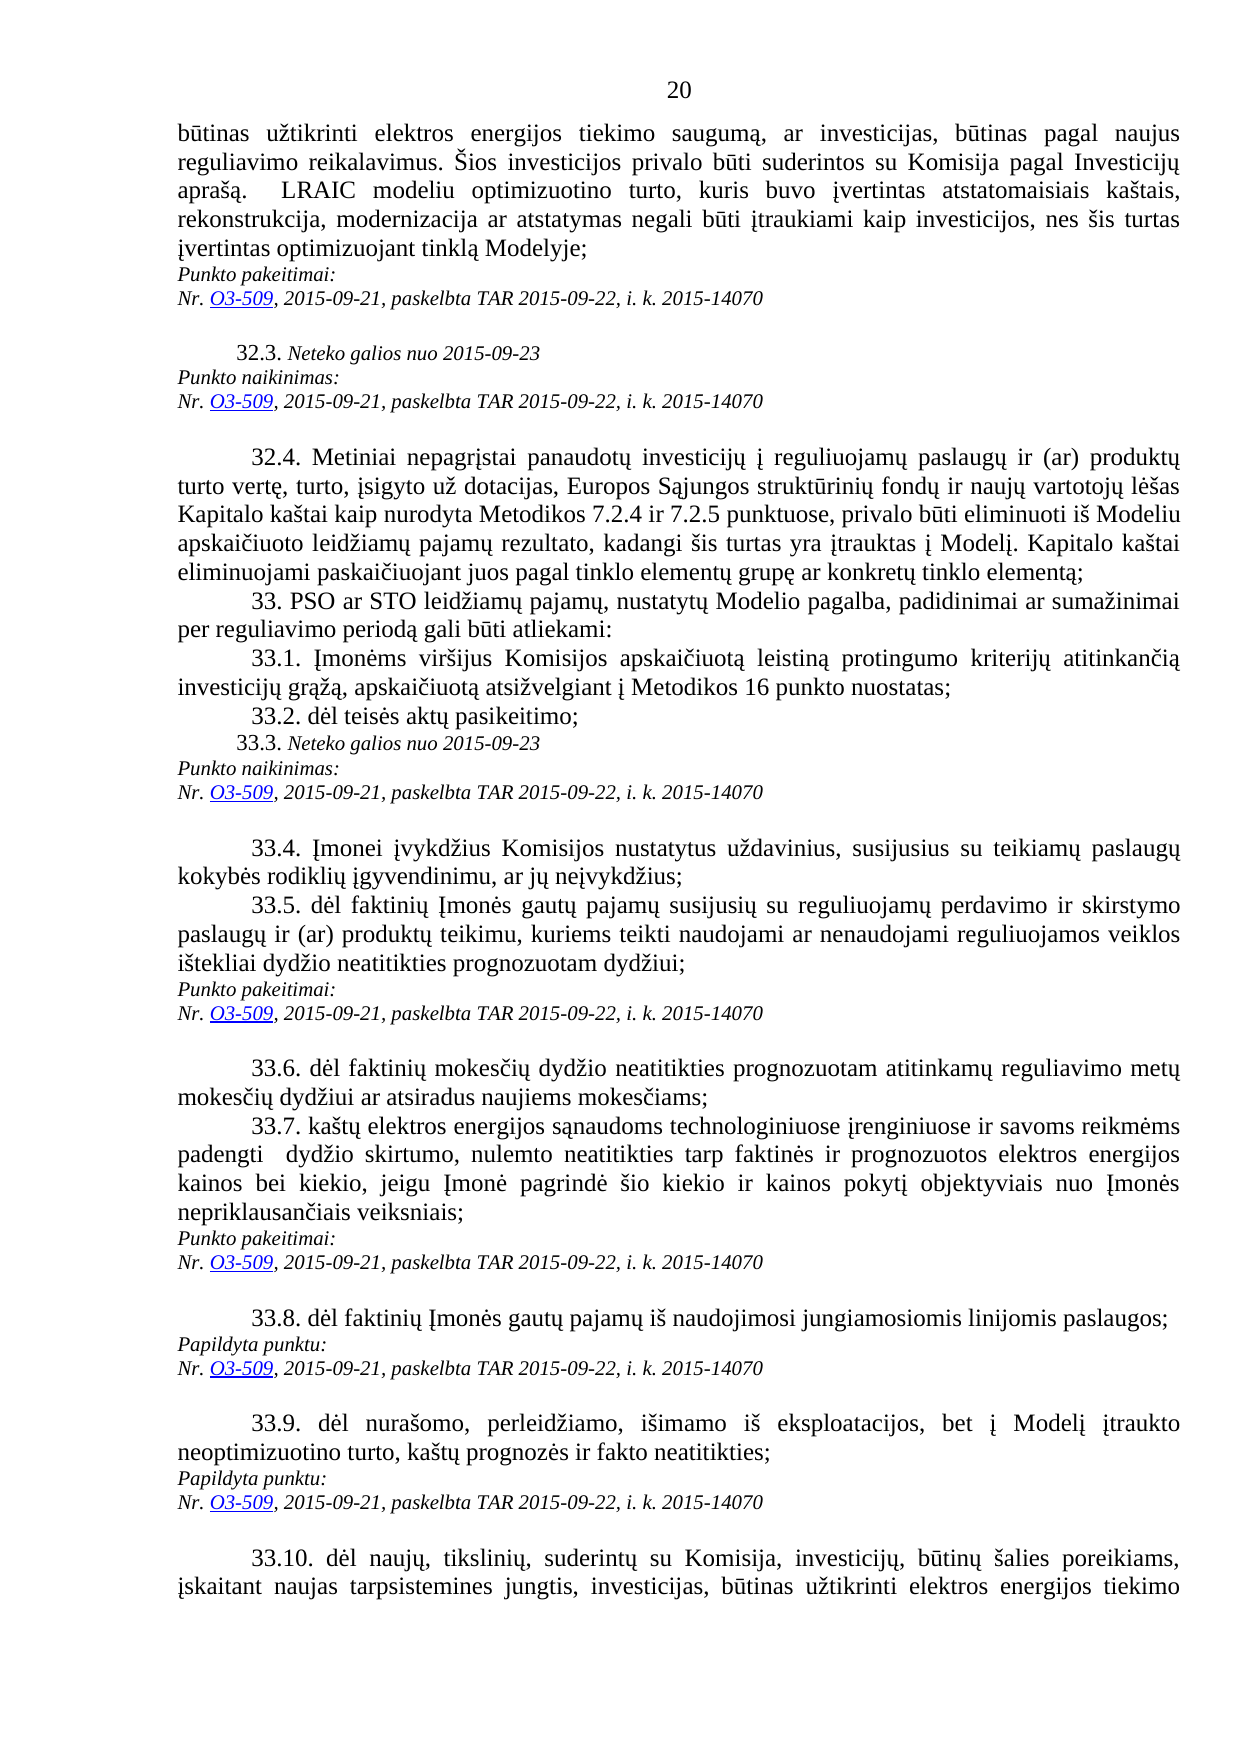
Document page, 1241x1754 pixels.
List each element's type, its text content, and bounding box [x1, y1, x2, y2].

text 33.3. Neteko galios nuo 2015-09-23 [177, 729, 1181, 756]
text 33.10. dėl naujų, tikslinių, suderintų su Komisija, investicijų, būtinų šalies poreikiams, įskaitant naujas tarpsistemines jungtis, investicijas, būtinas užtikrinti elektros energijos tiekimo [177, 1543, 1181, 1600]
text 32.4. Metiniai nepagrįstai panaudotų investicijų į reguliuojamų paslaugų ir (ar) produktų turto vertę, turto, įsigyto už dotacijas, Europos Sąjungos struktūrinių fondų ir naujų vartotojų lėšas Kapitalo kaštai kaip nurodyta Metodikos 7.2.4 ir 7.2.5 punktuose, privalo būti eliminuoti iš Modeliu apskaičiuoto leidžiamų pajamų rezultato, kadangi šis turtas yra įtrauktas į Modelį. Kapitalo kaštai eliminuojami paskaičiuojant juos pagal tinklo elementų grupę ar konkretų tinklo elementą; [177, 442, 1181, 586]
text 33.4. Įmonei įvykdžius Komisijos nustatytus uždavinius, susijusius su teikiamų paslaugų kokybės rodiklių įgyvendinimu, ar jų neįvykdžius; [177, 833, 1181, 890]
text Papildyta punktu: [177, 1466, 1181, 1490]
text 33.6. dėl faktinių mokesčių dydžio neatitikties prognozuotam atitinkamų reguliavimo metų mokesčių dydžiui ar atsiradus naujiems mokesčiams; [177, 1053, 1181, 1111]
text Nr. O3-509, 2015-09-21, paskelbta TAR 2015-09-22, i. k. 2015-14070 [177, 780, 1181, 804]
text Nr. O3-509, 2015-09-21, paskelbta TAR 2015-09-22, i. k. 2015-14070 [177, 1356, 1181, 1379]
text būtinas užtikrinti elektros energijos tiekimo saugumą, ar investicijas, būtinas pagal naujus reguliavimo reikalavimus. Šios investicijos privalo būti suderintos su Komisija pagal Investicijų aprašą. LRAIC modeliu optimizuotino turto, kuris buvo įvertintas atstatomaisiais kaštais, rekonstrukcija, modernizacija ar atstatymas negali būti įtraukiami kaip investicijos, nes šis turtas įvertintas optimizuojant tinklą Modelyje; [177, 118, 1181, 262]
text Punkto pakeitimai: [177, 976, 1181, 1001]
text Nr. O3-509, 2015-09-21, paskelbta TAR 2015-09-22, i. k. 2015-14070 [177, 1001, 1181, 1024]
text 32.3. Neteko galios nuo 2015-09-23 [177, 339, 1181, 365]
text 33.2. dėl teisės aktų pasikeitimo; [177, 701, 1181, 729]
text Nr. O3-509, 2015-09-21, paskelbta TAR 2015-09-22, i. k. 2015-14070 [177, 389, 1181, 413]
text 33.5. dėl faktinių Įmonės gautų pajamų susijusių su reguliuojamų perdavimo ir skirstymo paslaugų ir (ar) produktų teikimu, kuriems teikti naudojami ar nenaudojami reguliuojamos veiklos ištekliai dydžio neatitikties prognozuotam dydžiui; [177, 890, 1181, 976]
text Punkto pakeitimai: [177, 262, 1181, 286]
text 33.8. dėl faktinių Įmonės gautų pajamų iš naudojimosi jungiamosiomis linijomis paslaugos; [177, 1303, 1181, 1331]
text Punkto pakeitimai: [177, 1226, 1181, 1250]
text Nr. O3-509, 2015-09-21, paskelbta TAR 2015-09-22, i. k. 2015-14070 [177, 1250, 1181, 1274]
text Nr. O3-509, 2015-09-21, paskelbta TAR 2015-09-22, i. k. 2015-14070 [177, 286, 1181, 310]
text Punkto naikinimas: [177, 756, 1181, 780]
text 33.7. kaštų elektros energijos sąnaudoms technologiniuose įrenginiuose ir savoms reikmėms padengti dydžio skirtumo, nulemto neatitikties tarp faktinės ir prognozuotos elektros energijos kainos bei kiekio, jeigu Įmonė pagrindė šio kiekio ir kainos pokytį objektyviais nuo Įmonės nepriklausančiais veiksniais; [177, 1111, 1181, 1226]
text 33. PSO ar STO leidžiamų pajamų, nustatytų Modelio pagalba, padidinimai ar sumažinimai per reguliavimo periodą gali būti atliekami: [177, 586, 1181, 643]
text Papildyta punktu: [177, 1331, 1181, 1356]
text Nr. O3-509, 2015-09-21, paskelbta TAR 2015-09-22, i. k. 2015-14070 [177, 1490, 1181, 1514]
text 33.9. dėl nurašomo, perleidžiamo, išimamo iš eksploatacijos, bet į Modelį įtraukto neoptimizuotino turto, kaštų prognozės ir fakto neatitikties; [177, 1408, 1181, 1466]
text 33.1. Įmonėms viršijus Komisijos apskaičiuotą leistiną protingumo kriterijų atitinkančią investicijų grąžą, apskaičiuotą atsižvelgiant į Metodikos 16 punkto nuostatas; [177, 643, 1181, 701]
text Punkto naikinimas: [177, 365, 1181, 389]
